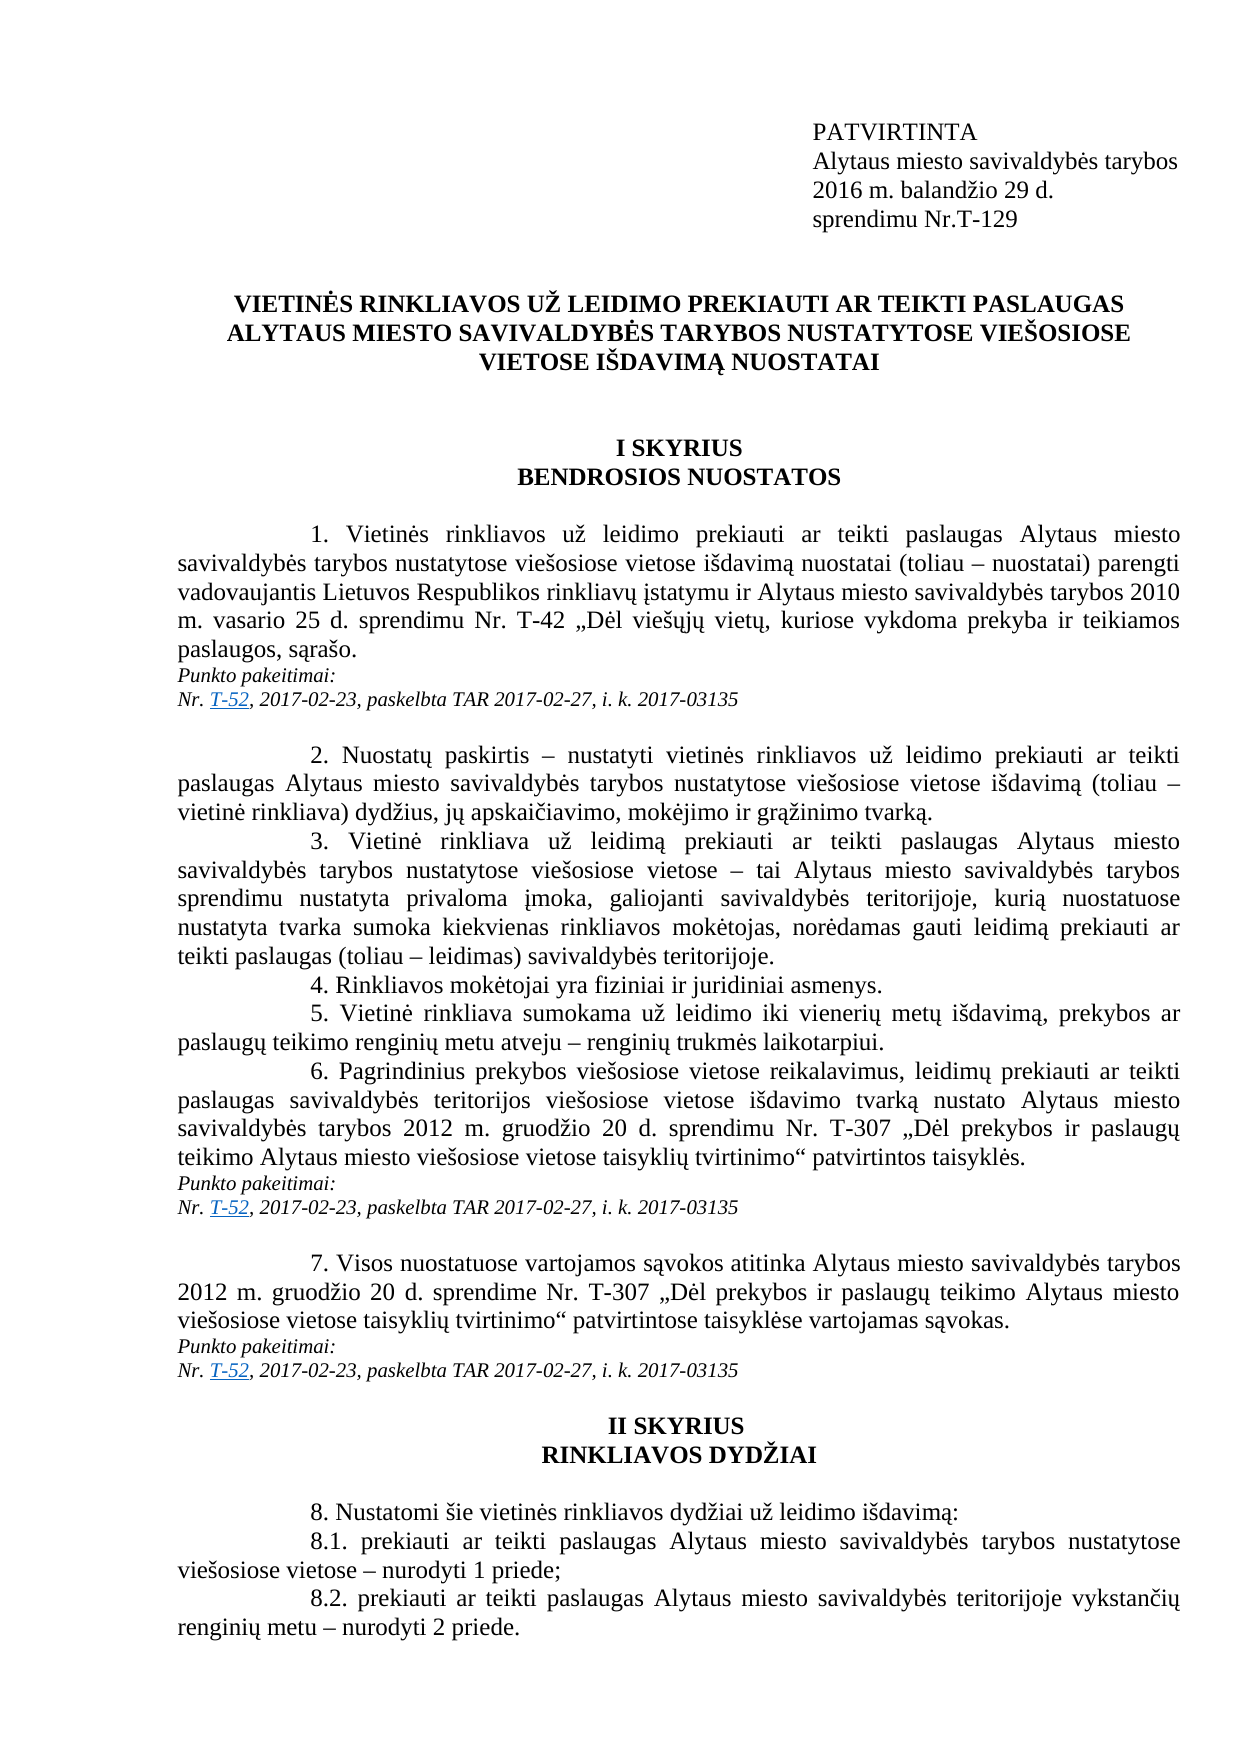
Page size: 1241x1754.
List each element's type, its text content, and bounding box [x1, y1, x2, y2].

text II SKYRIUS [177, 1411, 1181, 1440]
text Nr. T-52, 2017-02-23, paskelbta TAR 2017-02-27, i. k. 2017-03135 [177, 687, 1181, 711]
text 7. Visos nuostatuose vartojamos sąvokos atitinka Alytaus miesto savivaldybės tarybos 2012 m. gruodžio 20 d. sprendime Nr. T-307 „Dėl prekybos ir paslaugų teikimo Alytaus miesto viešosiose vietose taisyklių tvirtinimo“ patvirtintose taisyklėse vartojamas sąvokas. [177, 1248, 1181, 1334]
text BENDROSIOS NUOSTATOS [177, 462, 1181, 490]
text I SKYRIUS [177, 433, 1181, 462]
text sprendimu Nr.T-129 [717, 204, 1181, 232]
text Nr. T-52, 2017-02-23, paskelbta TAR 2017-02-27, i. k. 2017-03135 [177, 1195, 1181, 1219]
text 8.2. prekiauti ar teikti paslaugas Alytaus miesto savivaldybės teritorijoje vykstančių renginių metu – nurodyti 2 priede. [177, 1583, 1181, 1641]
text 1. Vietinės rinkliavos už leidimo prekiauti ar teikti paslaugas Alytaus miesto savivaldybės tarybos nustatytose viešosiose vietose išdavimą nuostatai (toliau – nuostatai) parengti vadovaujantis Lietuvos Respublikos rinkliavų įstatymu ir Alytaus miesto savivaldybės tarybos 2010 m. vasario 25 d. sprendimu Nr. T-42 „Dėl viešųjų vietų, kuriose vykdoma prekyba ir teikiamos paslaugos, sąrašo. [177, 519, 1181, 663]
text 3. Vietinė rinkliava už leidimą prekiauti ar teikti paslaugas Alytaus miesto savivaldybės tarybos nustatytose viešosiose vietose – tai Alytaus miesto savivaldybės tarybos sprendimu nustatyta privaloma įmoka, galiojanti savivaldybės teritorijoje, kurią nuostatuose nustatyta tvarka sumoka kiekvienas rinkliavos mokėtojas, norėdamas gauti leidimą prekiauti ar teikti paslaugas (toliau – leidimas) savivaldybės teritorijoje. [177, 826, 1181, 970]
text Punkto pakeitimai: [177, 663, 1181, 687]
text 4. Rinkliavos mokėtojai yra fiziniai ir juridiniai asmenys. [177, 970, 1181, 998]
text Nr. T-52, 2017-02-23, paskelbta TAR 2017-02-27, i. k. 2017-03135 [177, 1358, 1181, 1382]
text 2016 m. balandžio 29 d. [717, 175, 1181, 204]
text 8. Nustatomi šie vietinės rinkliavos dydžiai už leidimo išdavimą: [177, 1497, 1181, 1526]
text 5. Vietinė rinkliava sumokama už leidimo iki vienerių metų išdavimą, prekybos ar paslaugų teikimo renginių metu atveju – renginių trukmės laikotarpiui. [177, 998, 1181, 1056]
text Punkto pakeitimai: [177, 1334, 1181, 1358]
text PATVIRTINTA [717, 117, 1181, 146]
text Punkto pakeitimai: [177, 1171, 1181, 1195]
text RINKLIAVOS DYDŽIAI [177, 1440, 1181, 1468]
text 6. Pagrindinius prekybos viešosiose vietose reikalavimus, leidimų prekiauti ar teikti paslaugas savivaldybės teritorijos viešosiose vietose išdavimo tvarką nustato Alytaus miesto savivaldybės tarybos 2012 m. gruodžio 20 d. sprendimu Nr. T-307 „Dėl prekybos ir paslaugų teikimo Alytaus miesto viešosiose vietose taisyklių tvirtinimo“ patvirtintos taisyklės. [177, 1056, 1181, 1171]
text VIETINĖS RINKLIAVOS UŽ LEIDIMO PREKIAUTI AR TEIKTI PASLAUGAS ALYTAUS MIESTO SAVIVALDYBĖS TARYBOS NUSTATYTOSE VIEŠOSIOSE VIETOSE IŠDAVIMĄ NUOSTATAI [177, 289, 1181, 375]
text 8.1. prekiauti ar teikti paslaugas Alytaus miesto savivaldybės tarybos nustatytose viešosiose vietose – nurodyti 1 priede; [177, 1526, 1181, 1583]
text Alytaus miesto savivaldybės tarybos [717, 146, 1181, 175]
text 2. Nuostatų paskirtis – nustatyti vietinės rinkliavos už leidimo prekiauti ar teikti paslaugas Alytaus miesto savivaldybės tarybos nustatytose viešosiose vietose išdavimą (toliau – vietinė rinkliava) dydžius, jų apskaičiavimo, mokėjimo ir grąžinimo tvarką. [177, 740, 1181, 826]
